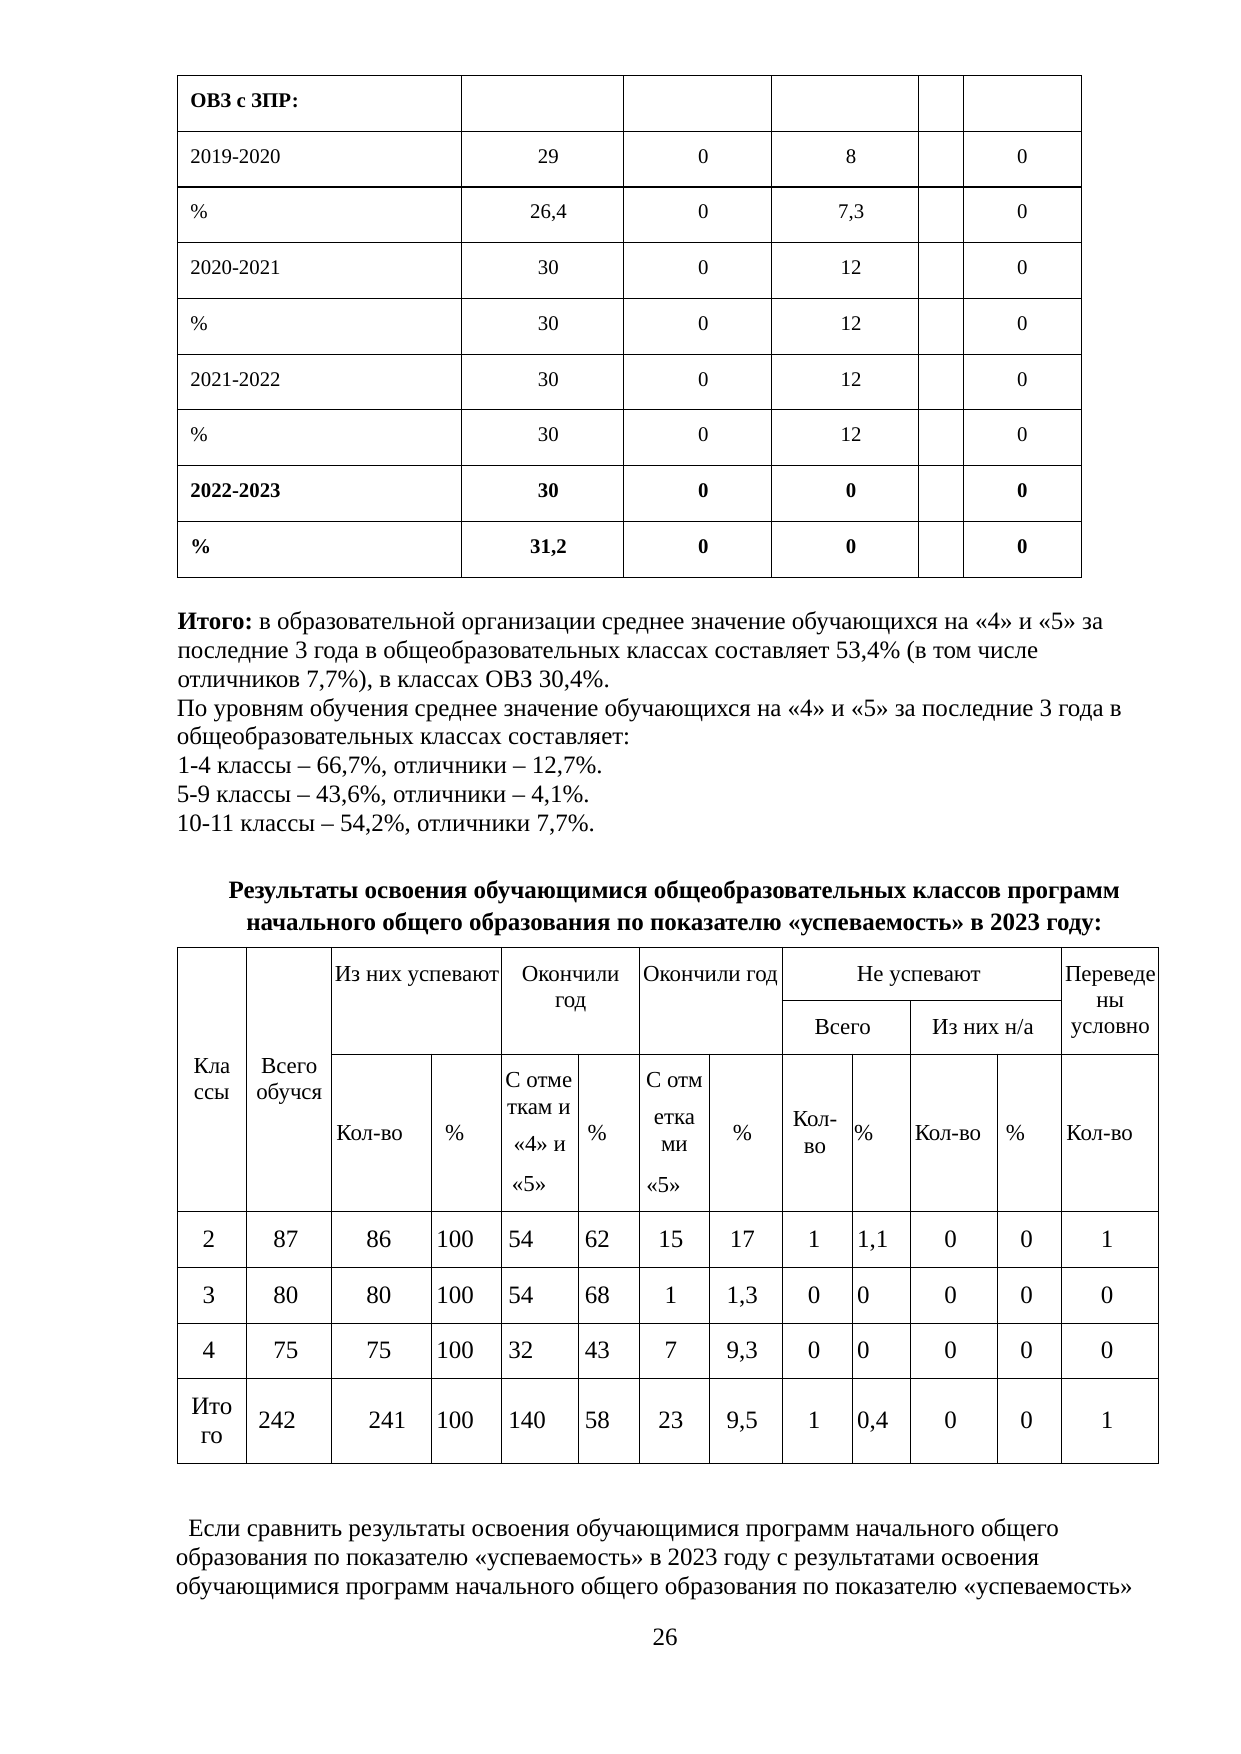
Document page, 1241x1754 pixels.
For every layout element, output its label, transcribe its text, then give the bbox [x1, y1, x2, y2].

table_cell 241 [332, 1379, 431, 1463]
table_cell 0 [772, 466, 918, 521]
table_cell 0 [783, 1324, 852, 1378]
table_cell % [432, 1055, 501, 1211]
table_cell 2 [178, 1212, 246, 1267]
table_cell 0 [964, 299, 1081, 354]
table_cell [919, 410, 963, 465]
table_header Окончили год [640, 948, 782, 1053]
table_cell 0,4 [853, 1379, 910, 1463]
text Итого: в образовательной организации среднее значение обучающихся на «4» и «5» за последние 3 года в общеобразовательных классах составляет 53,4% (в том числе отличников 7,7%), в классах ОВЗ 30,4%. [177, 606, 1152, 693]
table_cell Из них н/а [911, 1001, 1061, 1053]
table_cell 1 [1062, 1379, 1158, 1463]
table_cell Ито го [178, 1379, 246, 1463]
table_cell 0 [911, 1324, 997, 1378]
table_cell 0 [964, 355, 1081, 409]
table_cell 4 [178, 1324, 246, 1378]
table_cell 23 [640, 1379, 709, 1463]
table_cell 242 [247, 1379, 331, 1463]
table_cell % [178, 299, 461, 354]
table_cell 0 [624, 410, 771, 465]
table_cell 0 [911, 1212, 997, 1267]
table_cell 1 [1062, 1212, 1158, 1267]
text 5-9 классы – 43,6%, отличники – 4,1%. [177, 779, 655, 808]
table_cell 0 [964, 522, 1081, 577]
table_cell 0 [624, 522, 771, 577]
table_cell 0 [964, 188, 1081, 242]
table_cell 30 [462, 355, 623, 409]
table_cell [919, 466, 963, 521]
table_cell 0 [624, 243, 771, 298]
table_cell 0 [1062, 1324, 1158, 1378]
table_cell 17 [710, 1212, 782, 1267]
text Если сравнить результаты освоения обучающимися программ начального общего образования по показателю «успеваемость» в 2023 году с результатами освоения обучающимися программ начального общего образования по показателю «успеваемость» [176, 1513, 1153, 1599]
table_cell 0 [853, 1324, 910, 1378]
table_cell % [853, 1055, 910, 1211]
table_cell 15 [640, 1212, 709, 1267]
table_cell 31,2 [462, 522, 623, 577]
table_cell ОВЗ с ЗПР: [178, 76, 461, 131]
table_cell % [178, 188, 461, 242]
table_cell 30 [462, 299, 623, 354]
table_cell 3 [178, 1268, 246, 1322]
table_cell 7 [640, 1324, 709, 1378]
table_cell 1 [783, 1212, 852, 1267]
table_cell [919, 243, 963, 298]
table_cell 30 [462, 243, 623, 298]
table_cell 29 [462, 132, 623, 186]
table_cell 80 [247, 1268, 331, 1322]
table_cell 0 [998, 1268, 1061, 1322]
table_cell [964, 76, 1081, 131]
table_cell Кол-во [783, 1055, 852, 1211]
table_cell 140 [502, 1379, 578, 1463]
text 1-4 классы – 66,7%, отличники – 12,7%. [177, 750, 1152, 779]
table_cell 12 [772, 355, 918, 409]
table_cell 0 [1062, 1268, 1158, 1322]
table_cell [919, 299, 963, 354]
table_cell 0 [964, 410, 1081, 465]
table_cell % [178, 410, 461, 465]
table_header Окончили год [502, 948, 639, 1053]
table_cell С отме ткам и «4» и «5» [502, 1055, 578, 1211]
table_cell [624, 76, 771, 131]
table_cell 87 [247, 1212, 331, 1267]
table_cell 0 [911, 1379, 997, 1463]
table_cell [772, 76, 918, 131]
table_cell 30 [462, 466, 623, 521]
table_cell Всего [783, 1001, 910, 1053]
table_cell 2019-2020 [178, 132, 461, 186]
table_cell % [178, 522, 461, 577]
table_cell 9,5 [710, 1379, 782, 1463]
table_cell 2022-2023 [178, 466, 461, 521]
table_cell 0 [998, 1212, 1061, 1267]
table_cell 0 [998, 1379, 1061, 1463]
table_cell 0 [964, 243, 1081, 298]
table_cell 0 [998, 1324, 1061, 1378]
table_cell 62 [579, 1212, 639, 1267]
table_cell 0 [624, 132, 771, 186]
table_header Переведены условно [1062, 948, 1158, 1053]
table_cell 30 [462, 410, 623, 465]
table_cell 7,3 [772, 188, 918, 242]
table_cell % [710, 1055, 782, 1211]
table_cell 1,3 [710, 1268, 782, 1322]
table_cell 0 [624, 355, 771, 409]
table_cell 12 [772, 410, 918, 465]
text 10-11 классы – 54,2%, отличники 7,7%. [177, 808, 655, 836]
table_cell 1 [640, 1268, 709, 1322]
table_cell % [579, 1055, 639, 1211]
table_cell 80 [332, 1268, 431, 1322]
table_cell [919, 355, 963, 409]
table_cell 54 [502, 1268, 578, 1322]
table_header Из них успевают [332, 948, 501, 1053]
table_cell 0 [911, 1268, 997, 1322]
table_cell С отм етка ми «5» [640, 1055, 709, 1211]
table_cell [919, 522, 963, 577]
table_header Не успевают [783, 948, 1061, 1000]
text Результаты освоения обучающимися общеобразовательных классов программ начального общего образования по показателю «успеваемость» в 2023 году: [177, 876, 1171, 936]
table_cell 68 [579, 1268, 639, 1322]
table_cell 0 [853, 1268, 910, 1322]
table_cell 0 [783, 1268, 852, 1322]
table_cell 12 [772, 243, 918, 298]
table_header Всего обучся [247, 948, 331, 1211]
table_cell Кол-во [332, 1055, 431, 1211]
table_cell 75 [247, 1324, 331, 1378]
table_cell 26,4 [462, 188, 623, 242]
table_cell 0 [624, 466, 771, 521]
table_cell % [998, 1055, 1061, 1211]
table_cell 0 [624, 188, 771, 242]
table_cell 0 [964, 466, 1081, 521]
table_cell 86 [332, 1212, 431, 1267]
table_cell 100 [432, 1324, 501, 1378]
table_cell Кол-во [911, 1055, 997, 1211]
table_cell [919, 188, 963, 242]
table_cell 100 [432, 1268, 501, 1322]
table_cell 1 [783, 1379, 852, 1463]
table_cell 8 [772, 132, 918, 186]
table_cell 43 [579, 1324, 639, 1378]
table_cell 0 [624, 299, 771, 354]
text По уровням обучения среднее значение обучающихся на «4» и «5» за последние 3 года в общеобразовательных классах составляет: [177, 693, 1152, 750]
table_cell [919, 132, 963, 186]
table_cell 0 [964, 132, 1081, 186]
table_cell 54 [502, 1212, 578, 1267]
table_cell 1,1 [853, 1212, 910, 1267]
table_cell 2020-2021 [178, 243, 461, 298]
table_cell 2021-2022 [178, 355, 461, 409]
table_cell 0 [772, 522, 918, 577]
table_cell 58 [579, 1379, 639, 1463]
table_cell 9,3 [710, 1324, 782, 1378]
table_cell [462, 76, 623, 131]
table_cell [919, 76, 963, 131]
table_cell 32 [502, 1324, 578, 1378]
table_cell 100 [432, 1212, 501, 1267]
table_cell 100 [432, 1379, 501, 1463]
table_cell Кол-во [1062, 1055, 1158, 1211]
table_cell 12 [772, 299, 918, 354]
table_cell 75 [332, 1324, 431, 1378]
table_header Кла ссы [178, 948, 246, 1211]
